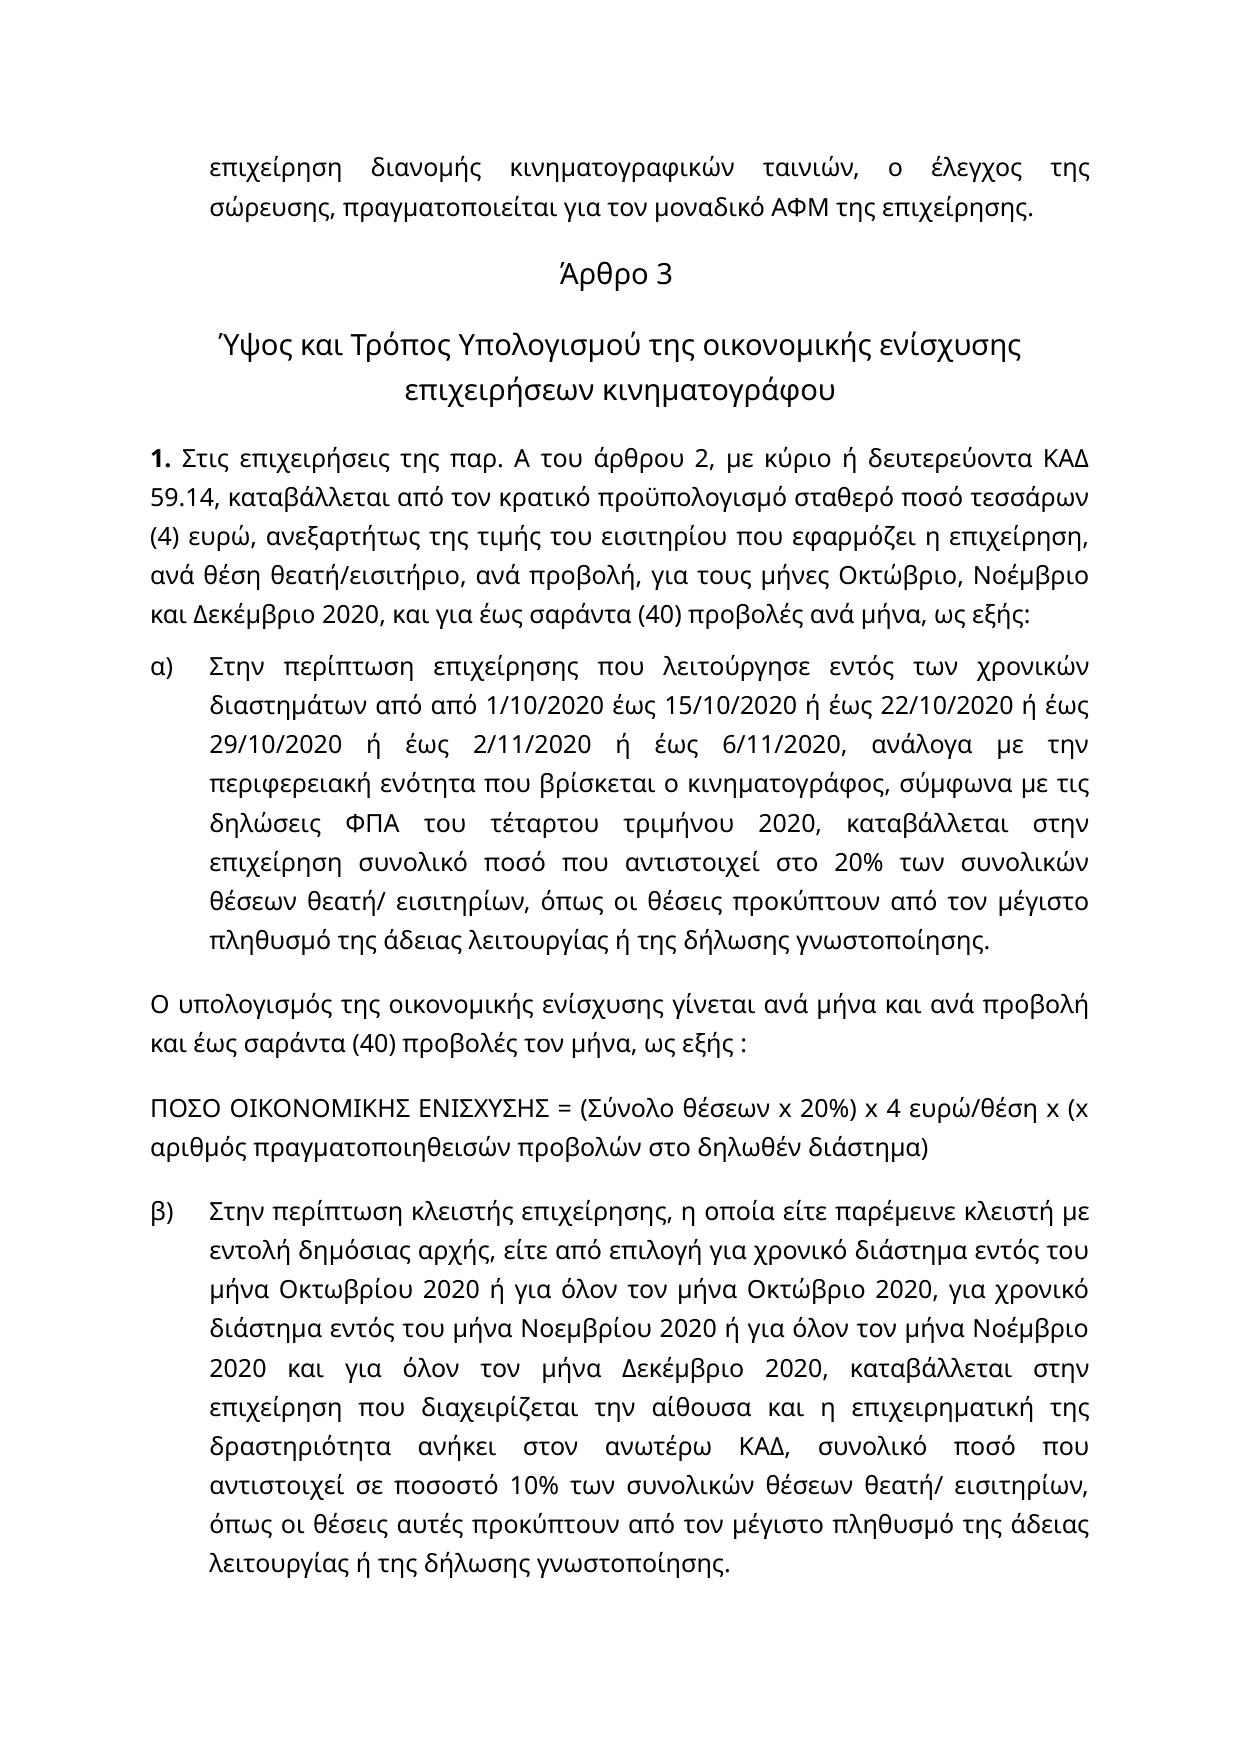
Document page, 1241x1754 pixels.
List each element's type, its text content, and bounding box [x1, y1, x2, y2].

list α) Στην περίπτωση επιχείρησης που λειτούργησε εντός των χρονικών διαστημάτων από από 1/10/2020 έως 15/10/2020 ή έως 22/10/2020 ή έως 29/10/2020 ή έως 2/11/2020 ή έως 6/11/2020, ανάλογα με την περιφερειακή ενότητα που βρίσκεται ο κινηματογράφος, σύμφωνα με τις δηλώσεις ΦΠΑ του τέταρτου τριμήνου 2020, καταβάλλεται στην επιχείρηση συνολικό ποσό που αντιστοιχεί στο 20% των συνολικών θέσεων θεατή/ εισιτηρίων, όπως οι θέσεις προκύπτουν από τον μέγιστο πληθυσμό της άδειας λειτουργίας ή της δήλωσης γνωστοποίησης. [150, 648, 1090, 957]
list επιχείρηση διανομής κινηματογραφικών ταινιών, ο έλεγχος της σώρευσης, πραγματοποιείται για τον μοναδικό ΑΦΜ της επιχείρησης. [150, 150, 1090, 223]
text ΠΟΣΟ ΟΙΚΟΝΟΜΙΚΗΣ ΕΝΙΣΧΥΣΗΣ = (Σύνολο θέσεων x 20%) x 4 ευρώ/θέση x (x αριθμός πραγματοποιηθεισών προβολών στο δηλωθέν διάστημα) [150, 1090, 1090, 1163]
subtitle Ύψος και Τρόπος Υπολογισμού της οικονομικής ενίσχυσης επιχειρήσεων κινηματογράφου [150, 324, 1090, 409]
text Ο υπολογισμός της οικονομικής ενίσχυσης γίνεται ανά μήνα και ανά προβολή και έως σαράντα (40) προβολές τον μήνα, ως εξής : [150, 987, 1090, 1060]
text 1. Στις επιχειρήσεις της παρ. Α του άρθρου 2, με κύριο ή δευτερεύοντα ΚΑΔ 59.14, καταβάλλεται από τον κρατικό προϋπολογισμό σταθερό ποσό τεσσάρων (4) ευρώ, ανεξαρτήτως της τιμής του εισιτηρίου που εφαρμόζει η επιχείρηση, ανά θέση θεατή/εισιτήριο, ανά προβολή, για τους μήνες Οκτώβριο, Νοέμβριο και Δεκέμβριο 2020, και για έως σαράντα (40) προβολές ανά μήνα, ως εξής: [150, 440, 1090, 631]
subtitle Άρθρο 3 [150, 253, 1090, 293]
list β) Στην περίπτωση κλειστής επιχείρησης, η οποία είτε παρέμεινε κλειστή με εντολή δημόσιας αρχής, είτε από επιλογή για χρονικό διάστημα εντός του μήνα Οκτωβρίου 2020 ή για όλον τον μήνα Οκτώβριο 2020, για χρονικό διάστημα εντός του μήνα Νοεμβρίου 2020 ή για όλον τον μήνα Νοέμβριο 2020 και για όλον τον μήνα Δεκέμβριο 2020, καταβάλλεται στην επιχείρηση που διαχειρίζεται την αίθουσα και η επιχειρηματική της δραστηριότητα ανήκει στον ανωτέρω ΚΑΔ, συνολικό ποσό που αντιστοιχεί σε ποσοστό 10% των συνολικών θέσεων θεατή/ εισιτηρίων, όπως οι θέσεις αυτές προκύπτουν από τον μέγιστο πληθυσμό της άδειας λειτουργίας ή της δήλωσης γνωστοποίησης. [150, 1193, 1090, 1580]
